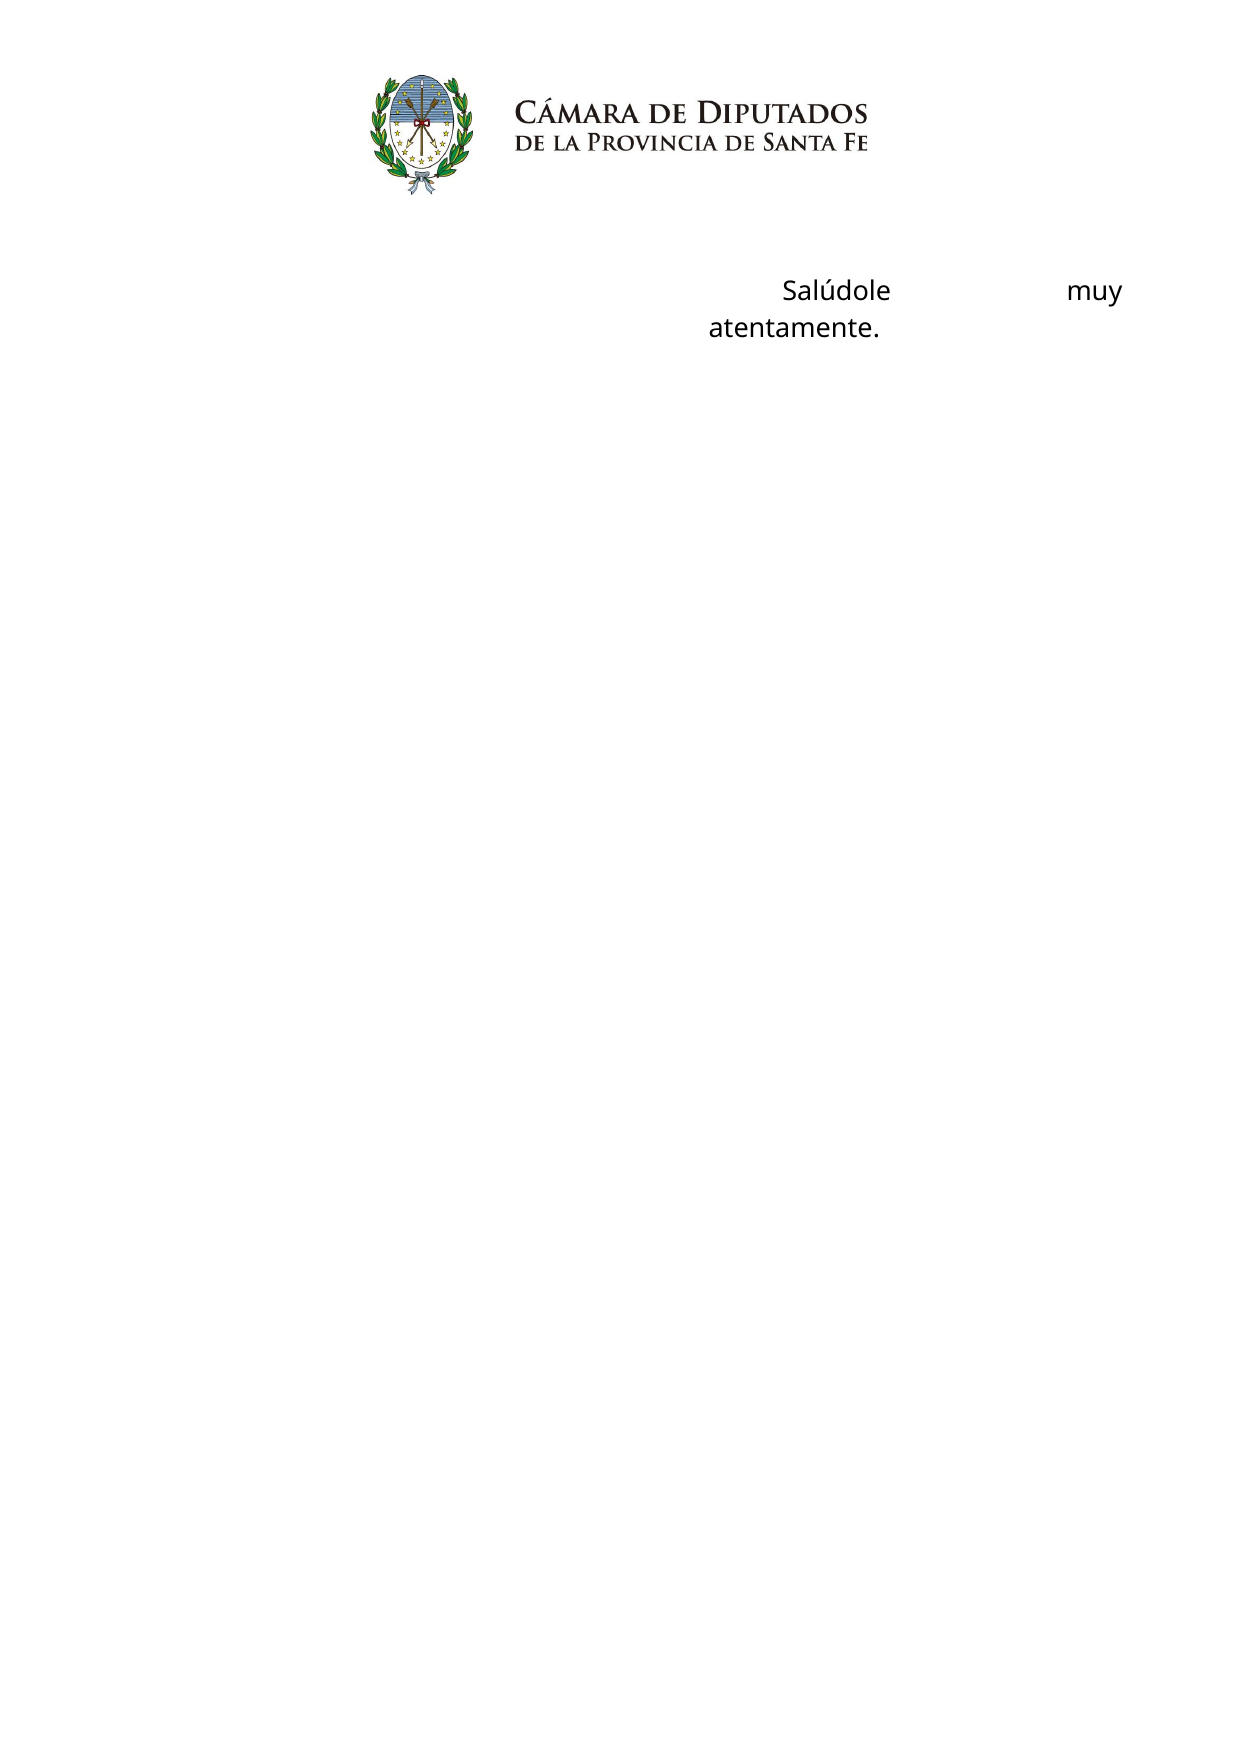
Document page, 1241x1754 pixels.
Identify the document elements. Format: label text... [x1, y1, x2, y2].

picture [370, 75, 868, 199]
text Salúdole muy atentamente. [708, 272, 1122, 345]
